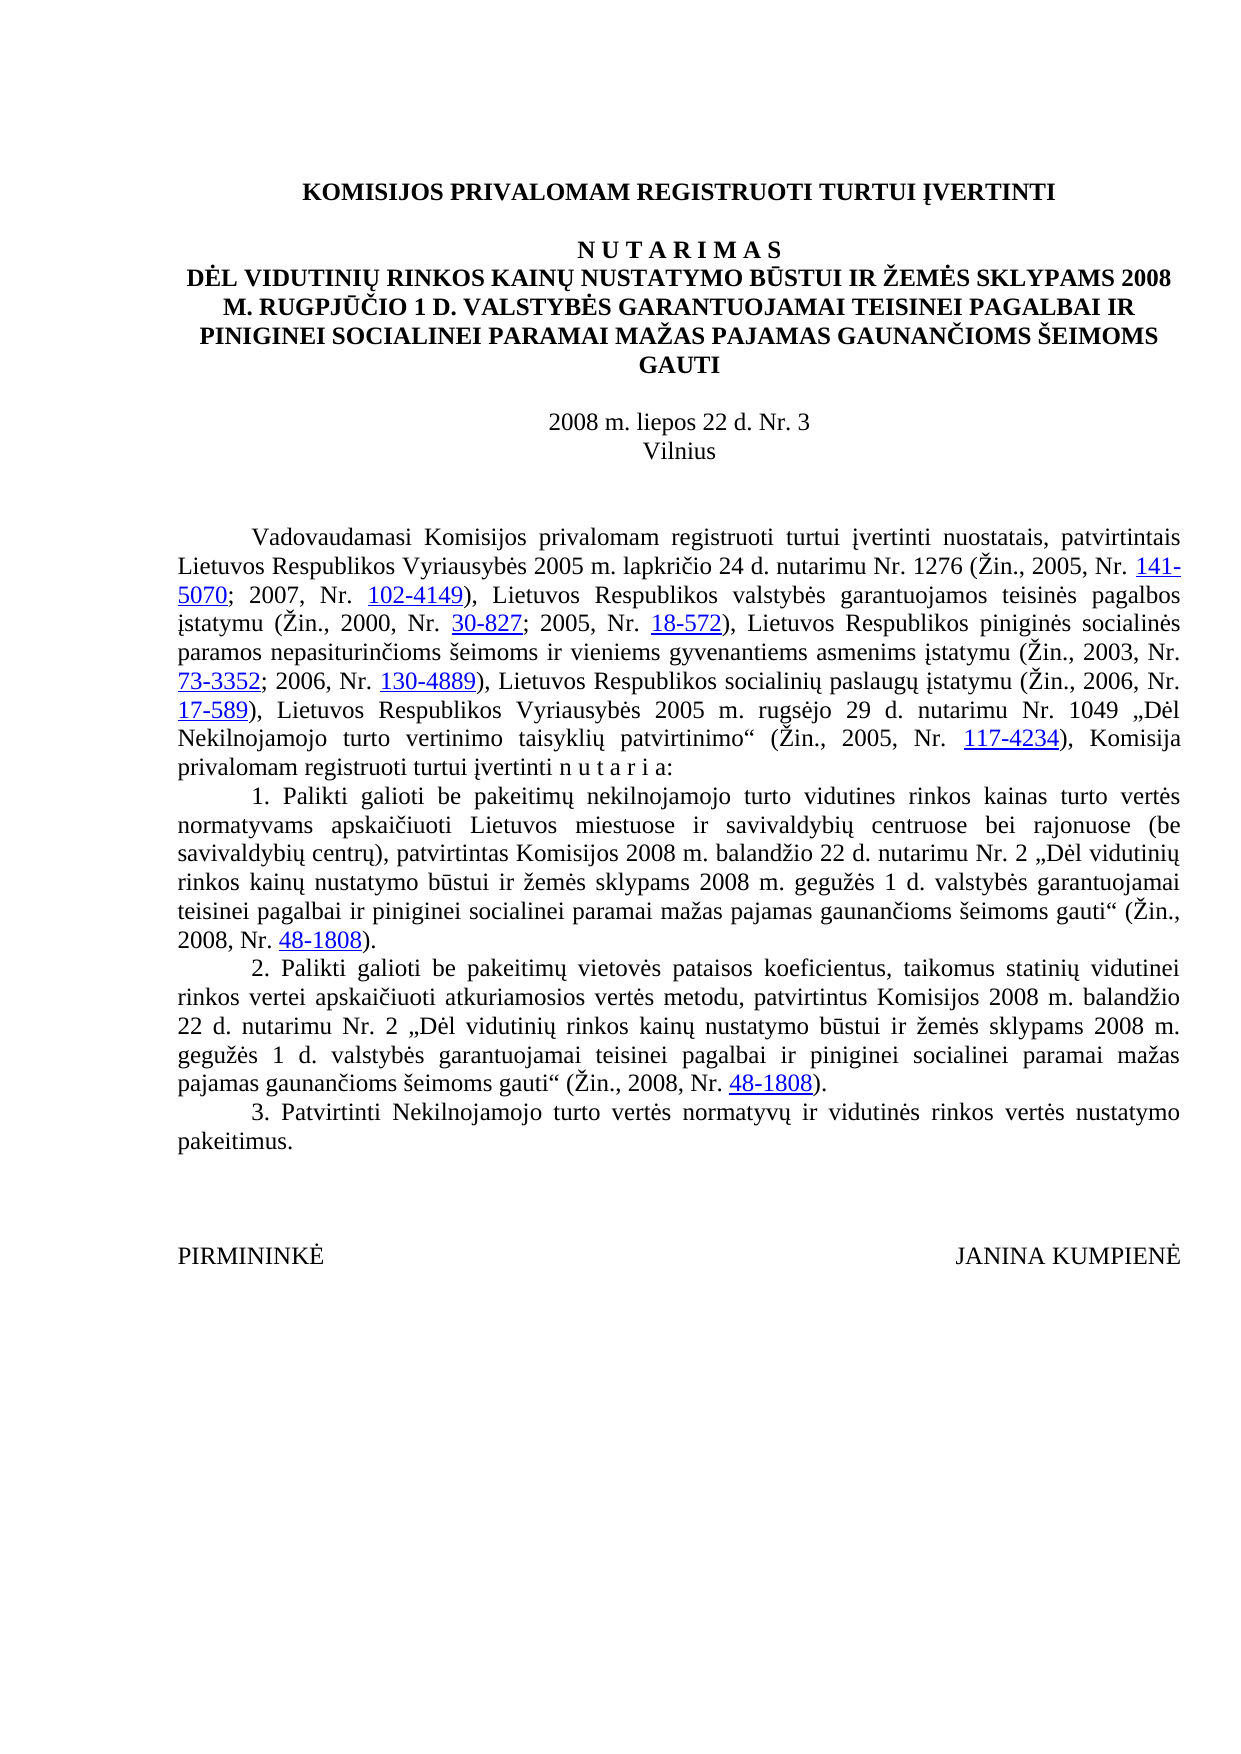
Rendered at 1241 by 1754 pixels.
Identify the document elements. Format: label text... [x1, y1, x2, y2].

text Vadovaudamasi Komisijos privalomam registruoti turtui įvertinti nuostatais, patvirtintais Lietuvos Respublikos Vyriausybės 2005 m. lapkričio 24 d. nutarimu Nr. 1276 (Žin., 2005, Nr. 141-5070; 2007, Nr. 102-4149), Lietuvos Respublikos valstybės garantuojamos teisinės pagalbos įstatymu (Žin., 2000, Nr. 30-827; 2005, Nr. 18-572), Lietuvos Respublikos piniginės socialinės paramos nepasiturinčioms šeimoms ir vieniems gyvenantiems asmenims įstatymu (Žin., 2003, Nr. 73-3352; 2006, Nr. 130-4889), Lietuvos Respublikos socialinių paslaugų įstatymu (Žin., 2006, Nr. 17-589), Lietuvos Respublikos Vyriausybės 2005 m. rugsėjo 29 d. nutarimu Nr. 1049 „Dėl Nekilnojamojo turto vertinimo taisyklių patvirtinimo“ (Žin., 2005, Nr. 117-4234), Komisija privalomam registruoti turtui įvertinti nutaria: [177, 522, 1181, 781]
text 2008 m. liepos 22 d. Nr. 3 [177, 407, 1181, 436]
text PIRMININKĖ JANINA KUMPIENĖ [177, 1241, 1181, 1270]
text N U T A R I M A S [177, 235, 1181, 263]
text 2. Palikti galioti be pakeitimų vietovės pataisos koeficientus, taikomus statinių vidutinei rinkos vertei apskaičiuoti atkuriamosios vertės metodu, patvirtintus Komisijos 2008 m. balandžio 22 d. nutarimu Nr. 2 „Dėl vidutinių rinkos kainų nustatymo būstui ir žemės sklypams 2008 m. gegužės 1 d. valstybės garantuojamai teisinei pagalbai ir piniginei socialinei paramai mažas pajamas gaunančioms šeimoms gauti“ (Žin., 2008, Nr. 48-1808). [177, 953, 1181, 1097]
text 3. Patvirtinti Nekilnojamojo turto vertės normatyvų ir vidutinės rinkos vertės nustatymo pakeitimus. [177, 1097, 1181, 1155]
text DĖL VIDUTINIŲ RINKOS KAINŲ NUSTATYMO BŪSTUI IR ŽEMĖS SKLYPAMS 2008 M. RUGPJŪČIO 1 D. VALSTYBĖS GARANTUOJAMAI TEISINEI PAGALBAI IR PINIGINEI SOCIALINEI PARAMAI MAŽAS PAJAMAS GAUNANČIOMS ŠEIMOMS GAUTI [177, 263, 1181, 378]
text KOMISIJOS PRIVALOMAM REGISTRUOTI TURTUI ĮVERTINTI [177, 177, 1181, 206]
text Vilnius [177, 436, 1181, 465]
text 1. Palikti galioti be pakeitimų nekilnojamojo turto vidutines rinkos kainas turto vertės normatyvams apskaičiuoti Lietuvos miestuose ir savivaldybių centruose bei rajonuose (be savivaldybių centrų), patvirtintas Komisijos 2008 m. balandžio 22 d. nutarimu Nr. 2 „Dėl vidutinių rinkos kainų nustatymo būstui ir žemės sklypams 2008 m. gegužės 1 d. valstybės garantuojamai teisinei pagalbai ir piniginei socialinei paramai mažas pajamas gaunančioms šeimoms gauti“ (Žin., 2008, Nr. 48-1808). [177, 781, 1181, 953]
